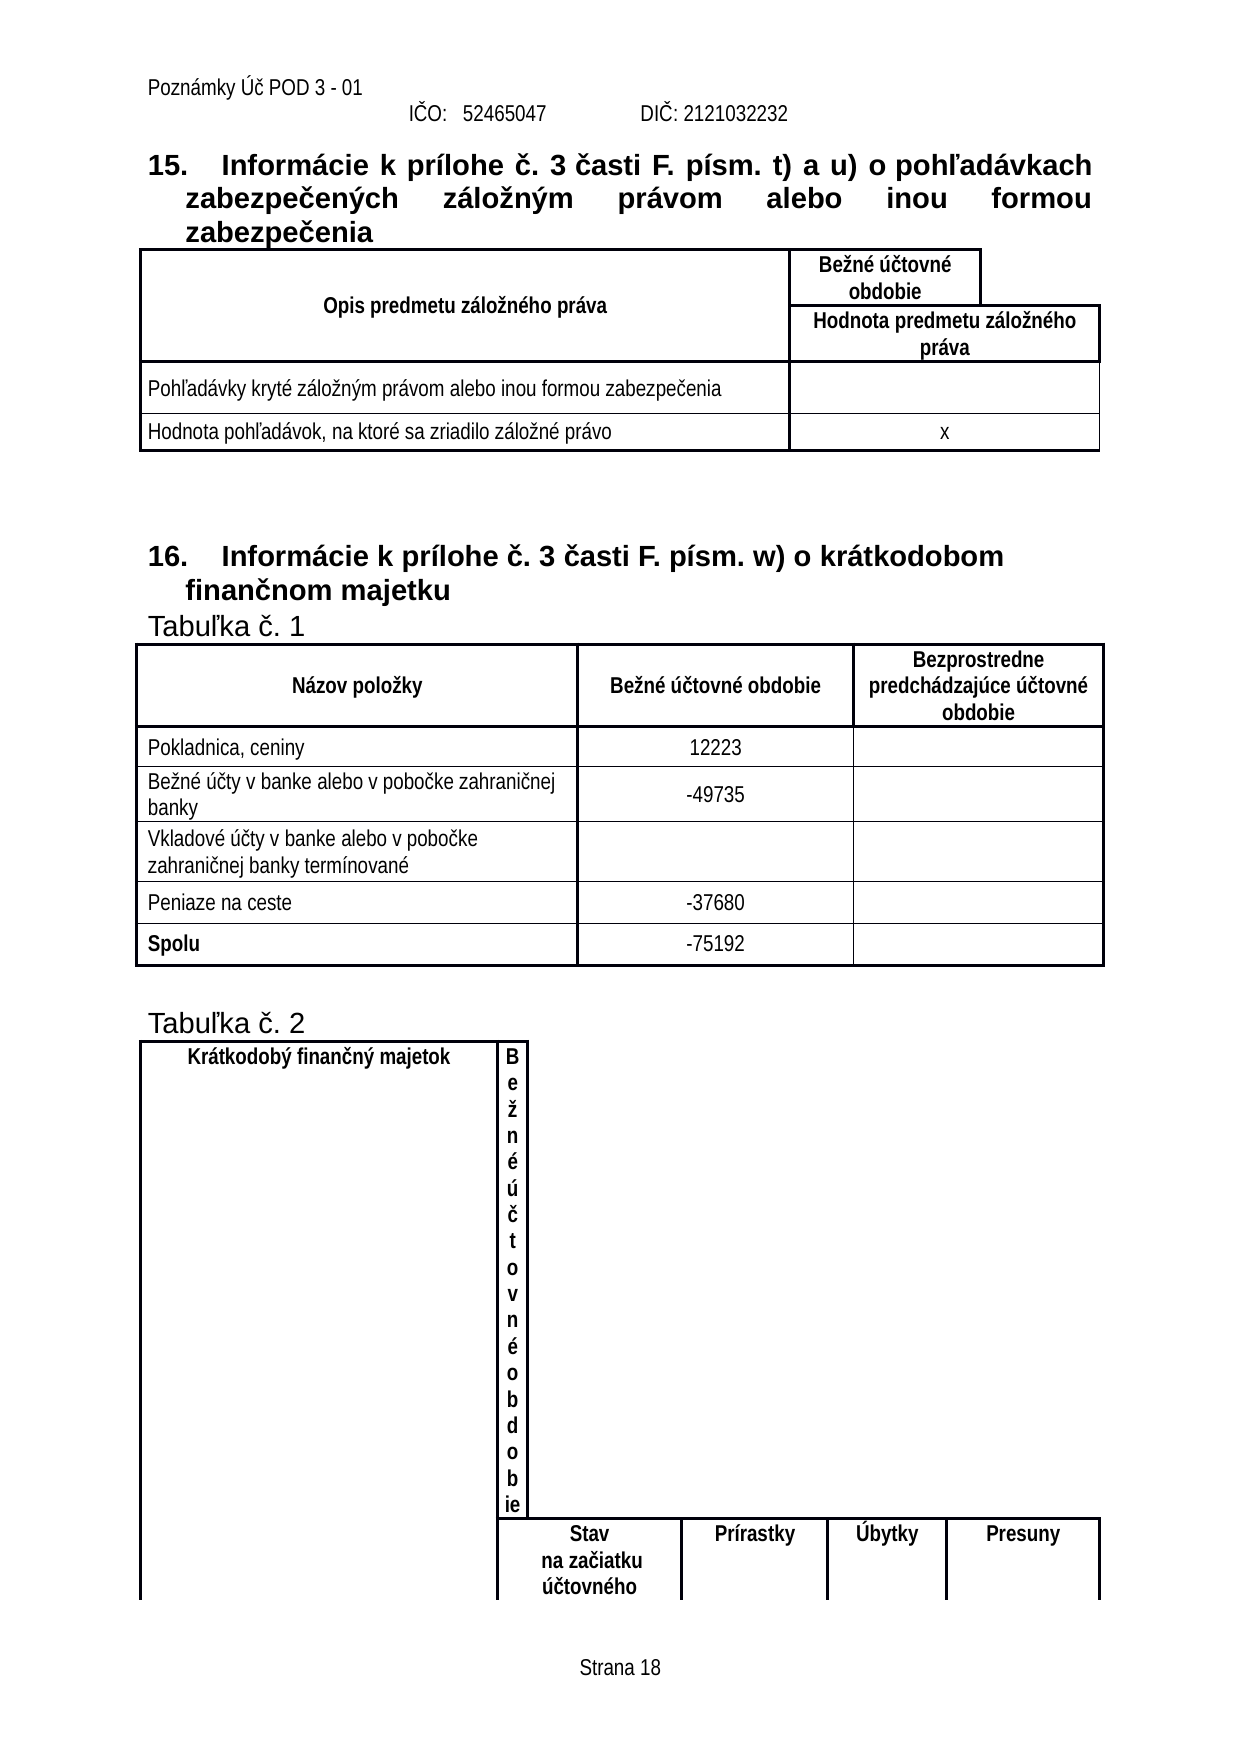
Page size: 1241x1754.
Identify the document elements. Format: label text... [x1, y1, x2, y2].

title Tabuľka č. 1 [148, 609, 1092, 643]
table_cell Spolu [138, 924, 576, 964]
table_cell [854, 822, 1102, 881]
table_header Krátkodobý finančný majetok [142, 1043, 496, 1599]
table_cell Úbytky [829, 1520, 945, 1599]
table_cell [791, 363, 1099, 413]
table_cell -37680 [579, 882, 853, 922]
table_cell [854, 924, 1102, 964]
table_cell -75192 [579, 924, 853, 964]
table_cell Hodnota predmetu záložného práva [791, 307, 1098, 360]
table_cell Pokladnica, ceniny [138, 728, 576, 766]
table_cell -49735 [579, 767, 853, 821]
table_header Opis predmetu záložného práva [142, 251, 788, 360]
table_header Názov položky [138, 646, 576, 725]
table_cell [854, 767, 1102, 821]
title Informácie k prílohe č. 3 časti F. písm. w) o krátkodobom finančnom majetku [148, 539, 1092, 606]
table_cell Vkladové účty v banke alebo v pobočke zahraničnej banky termínované [138, 822, 576, 881]
table_cell Prírastky [683, 1520, 826, 1599]
table_cell Hodnota pohľadávok, na ktoré sa zriadilo záložné právo [142, 414, 788, 448]
table_cell Bežné účty v banke alebo v pobočke zahraničnej banky [138, 767, 576, 821]
table_header Bežné účtovné obdobie [499, 1043, 526, 1517]
table_cell 12223 [579, 728, 853, 766]
title Informácie k prílohe č. 3 časti F. písm. t) a u) o pohľadávkach zabezpečených záložným právom alebo inou formou zabezpečenia [148, 148, 1092, 248]
table_cell Presuny [948, 1520, 1098, 1599]
table_cell [854, 882, 1102, 922]
table_cell Peniaze na ceste [138, 882, 576, 922]
table_cell [579, 822, 853, 881]
table_cell x [791, 414, 1099, 448]
table_header Bezprostredne predchádzajúce účtovné obdobie [855, 646, 1102, 725]
table_header Bežné účtovné obdobie [579, 646, 852, 725]
table_cell Stav na začiatku účtovného [499, 1520, 680, 1599]
table_header Bežné účtovné obdobie [791, 251, 979, 304]
title Tabuľka č. 2 [148, 1006, 1092, 1040]
table_cell [854, 728, 1102, 766]
table_cell Pohľadávky kryté záložným právom alebo inou formou zabezpečenia [142, 363, 788, 413]
